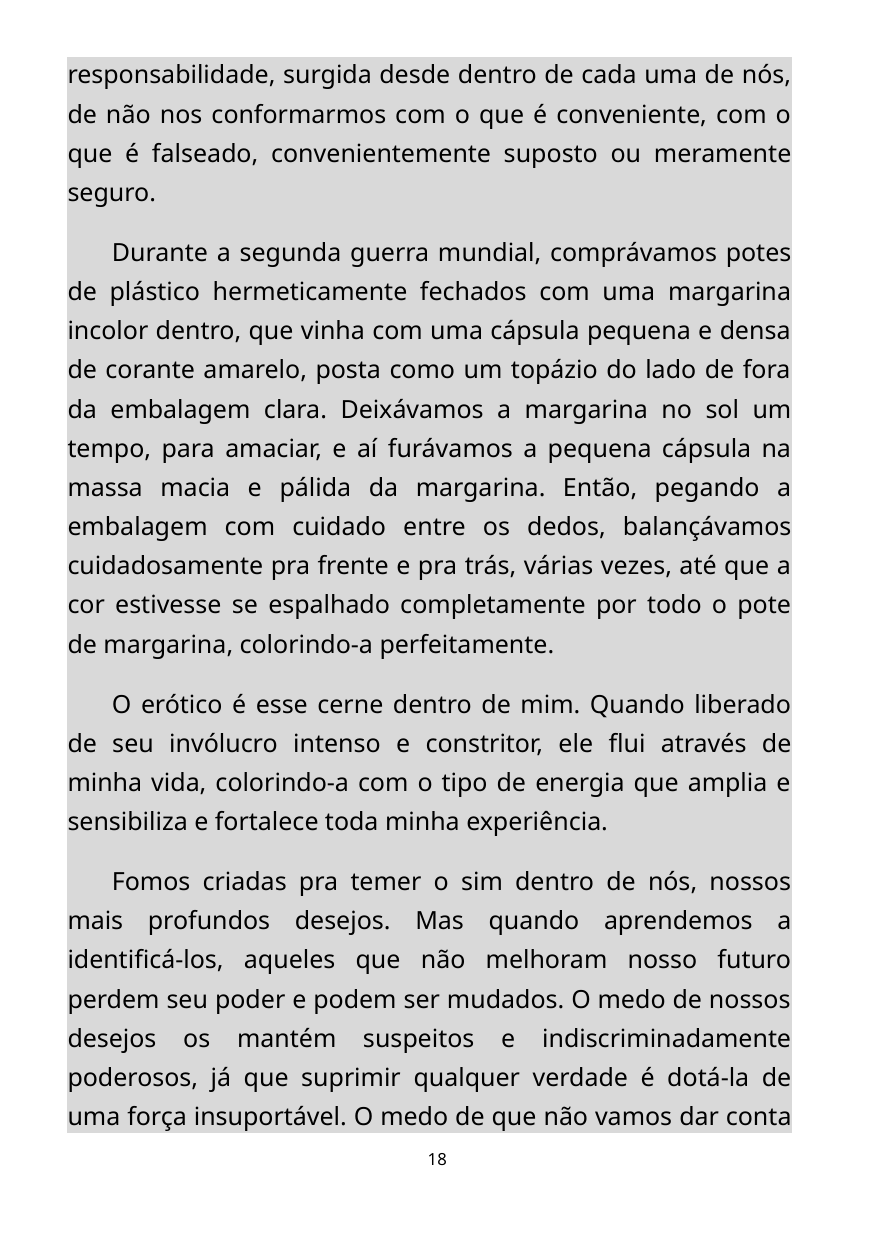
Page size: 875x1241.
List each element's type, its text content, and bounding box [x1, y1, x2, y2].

text Fomos criadas pra temer o sim dentro de nós, nossos mais profundos desejos. Mas quando aprendemos a identificá-los, aqueles que não melhoram nosso futuro perdem seu poder e podem ser mudados. O medo de nossos desejos os mantém suspeitos e indiscriminadamente poderosos, já que suprimir qualquer verdade é dotá-la de uma força insuportável. O medo de que não vamos dar conta [67, 864, 792, 1133]
text responsabilidade, surgida desde dentro de cada uma de nós, de não nos conformarmos com o que é conveniente, com o que é falseado, convenientemente suposto ou meramente seguro. [67, 57, 792, 209]
text Durante a segunda guerra mundial, comprávamos potes de plástico hermeticamente fechados com uma margarina incolor dentro, que vinha com uma cápsula pequena e densa de corante amarelo, posta como um topázio do lado de fora da embalagem clara. Deixávamos a margarina no sol um tempo, para amaciar, e aí furávamos a pequena cápsula na massa macia e pálida da margarina. Então, pegando a embalagem com cuidado entre os dedos, balançávamos cuidadosamente pra frente e pra trás, várias vezes, até que a cor estivesse se espalhado completamente por todo o pote de margarina, colorindo-a perfeitamente. [67, 235, 792, 660]
text O erótico é esse cerne dentro de mim. Quando liberado de seu invólucro intenso e constritor, ele flui através de minha vida, colorindo-a com o tipo de energia que amplia e sensibiliza e fortalece toda minha experiência. [67, 686, 792, 838]
